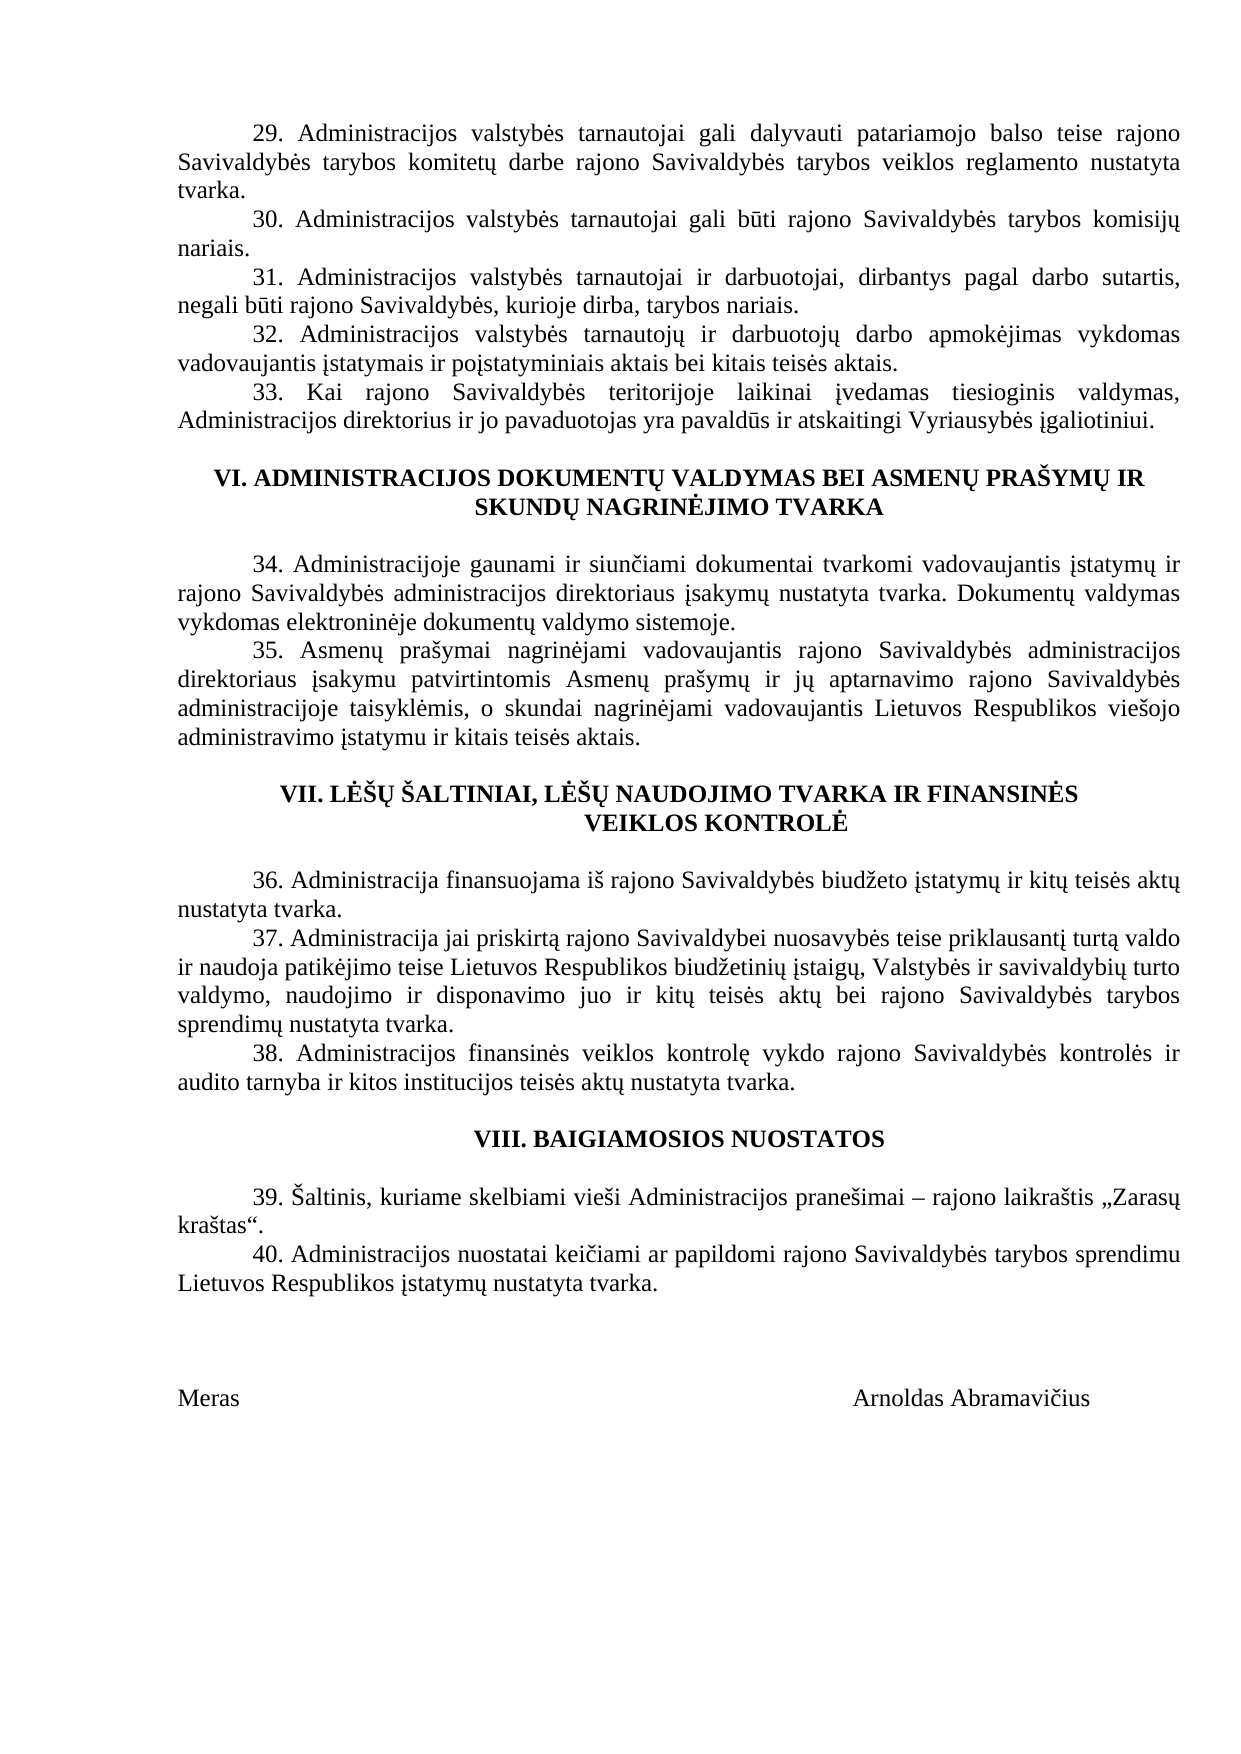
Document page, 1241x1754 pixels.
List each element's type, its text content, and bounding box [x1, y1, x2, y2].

text 31. Administracijos valstybės tarnautojai ir darbuotojai, dirbantys pagal darbo sutartis, negali būti rajono Savivaldybės, kurioje dirba, tarybos nariais. [177, 262, 1181, 319]
text VII. LĖŠŲ ŠALTINIAI, LĖŠŲ NAUDOJIMO TVARKA IR FINANSINĖS [177, 779, 1181, 808]
text 33. Kai rajono Savivaldybės teritorijoje laikinai įvedamas tiesioginis valdymas, Administracijos direktorius ir jo pavaduotojas yra pavaldūs ir atskaitingi Vyriausybės įgaliotiniui. [177, 377, 1181, 434]
text 39. Šaltinis, kuriame skelbiami vieši Administracijos pranešimai – rajono laikraštis „Zarasų kraštas“. [177, 1182, 1181, 1239]
text 37. Administracija jai priskirtą rajono Savivaldybei nuosavybės teise priklausantį turtą valdo ir naudoja patikėjimo teise Lietuvos Respublikos biudžetinių įstaigų, Valstybės ir savivaldybių turto valdymo, naudojimo ir disponavimo juo ir kitų teisės aktų bei rajono Savivaldybės tarybos sprendimų nustatyta tvarka. [177, 923, 1181, 1038]
text 34. Administracijoje gaunami ir siunčiami dokumentai tvarkomi vadovaujantis įstatymų ir rajono Savivaldybės administracijos direktoriaus įsakymų nustatyta tvarka. Dokumentų valdymas vykdomas elektroninėje dokumentų valdymo sistemoje. [177, 549, 1181, 636]
text 36. Administracija finansuojama iš rajono Savivaldybės biudžeto įstatymų ir kitų teisės aktų nustatyta tvarka. [177, 866, 1181, 923]
text 32. Administracijos valstybės tarnautojų ir darbuotojų darbo apmokėjimas vykdomas vadovaujantis įstatymais ir poįstatyminiais aktais bei kitais teisės aktais. [177, 319, 1181, 377]
text 40. Administracijos nuostatai keičiami ar papildomi rajono Savivaldybės tarybos sprendimu Lietuvos Respublikos įstatymų nustatyta tvarka. [177, 1239, 1181, 1297]
text 38. Administracijos finansinės veiklos kontrolę vykdo rajono Savivaldybės kontrolės ir audito tarnyba ir kitos institucijos teisės aktų nustatyta tvarka. [177, 1038, 1181, 1096]
text 29. Administracijos valstybės tarnautojai gali dalyvauti patariamojo balso teise rajono Savivaldybės tarybos komitetų darbe rajono Savivaldybės tarybos veiklos reglamento nustatyta tvarka. [177, 118, 1181, 204]
text VI. ADMINISTRACIJOS DOKUMENTŲ VALDYMAS BEI ASMENŲ PRAŠYMŲ IR SKUNDŲ NAGRINĖJIMO TVARKA [177, 463, 1181, 521]
text VEIKLOS KONTROLĖ [177, 808, 1181, 837]
text 30. Administracijos valstybės tarnautojai gali būti rajono Savivaldybės tarybos komisijų nariais. [177, 204, 1181, 262]
text Meras Arnoldas Abramavičius [177, 1383, 1181, 1412]
text 35. Asmenų prašymai nagrinėjami vadovaujantis rajono Savivaldybės administracijos direktoriaus įsakymu patvirtintomis Asmenų prašymų ir jų aptarnavimo rajono Savivaldybės administracijoje taisyklėmis, o skundai nagrinėjami vadovaujantis Lietuvos Respublikos viešojo administravimo įstatymu ir kitais teisės aktais. [177, 636, 1181, 751]
text VIII. BAIGIAMOSIOS NUOSTATOS [177, 1124, 1181, 1153]
